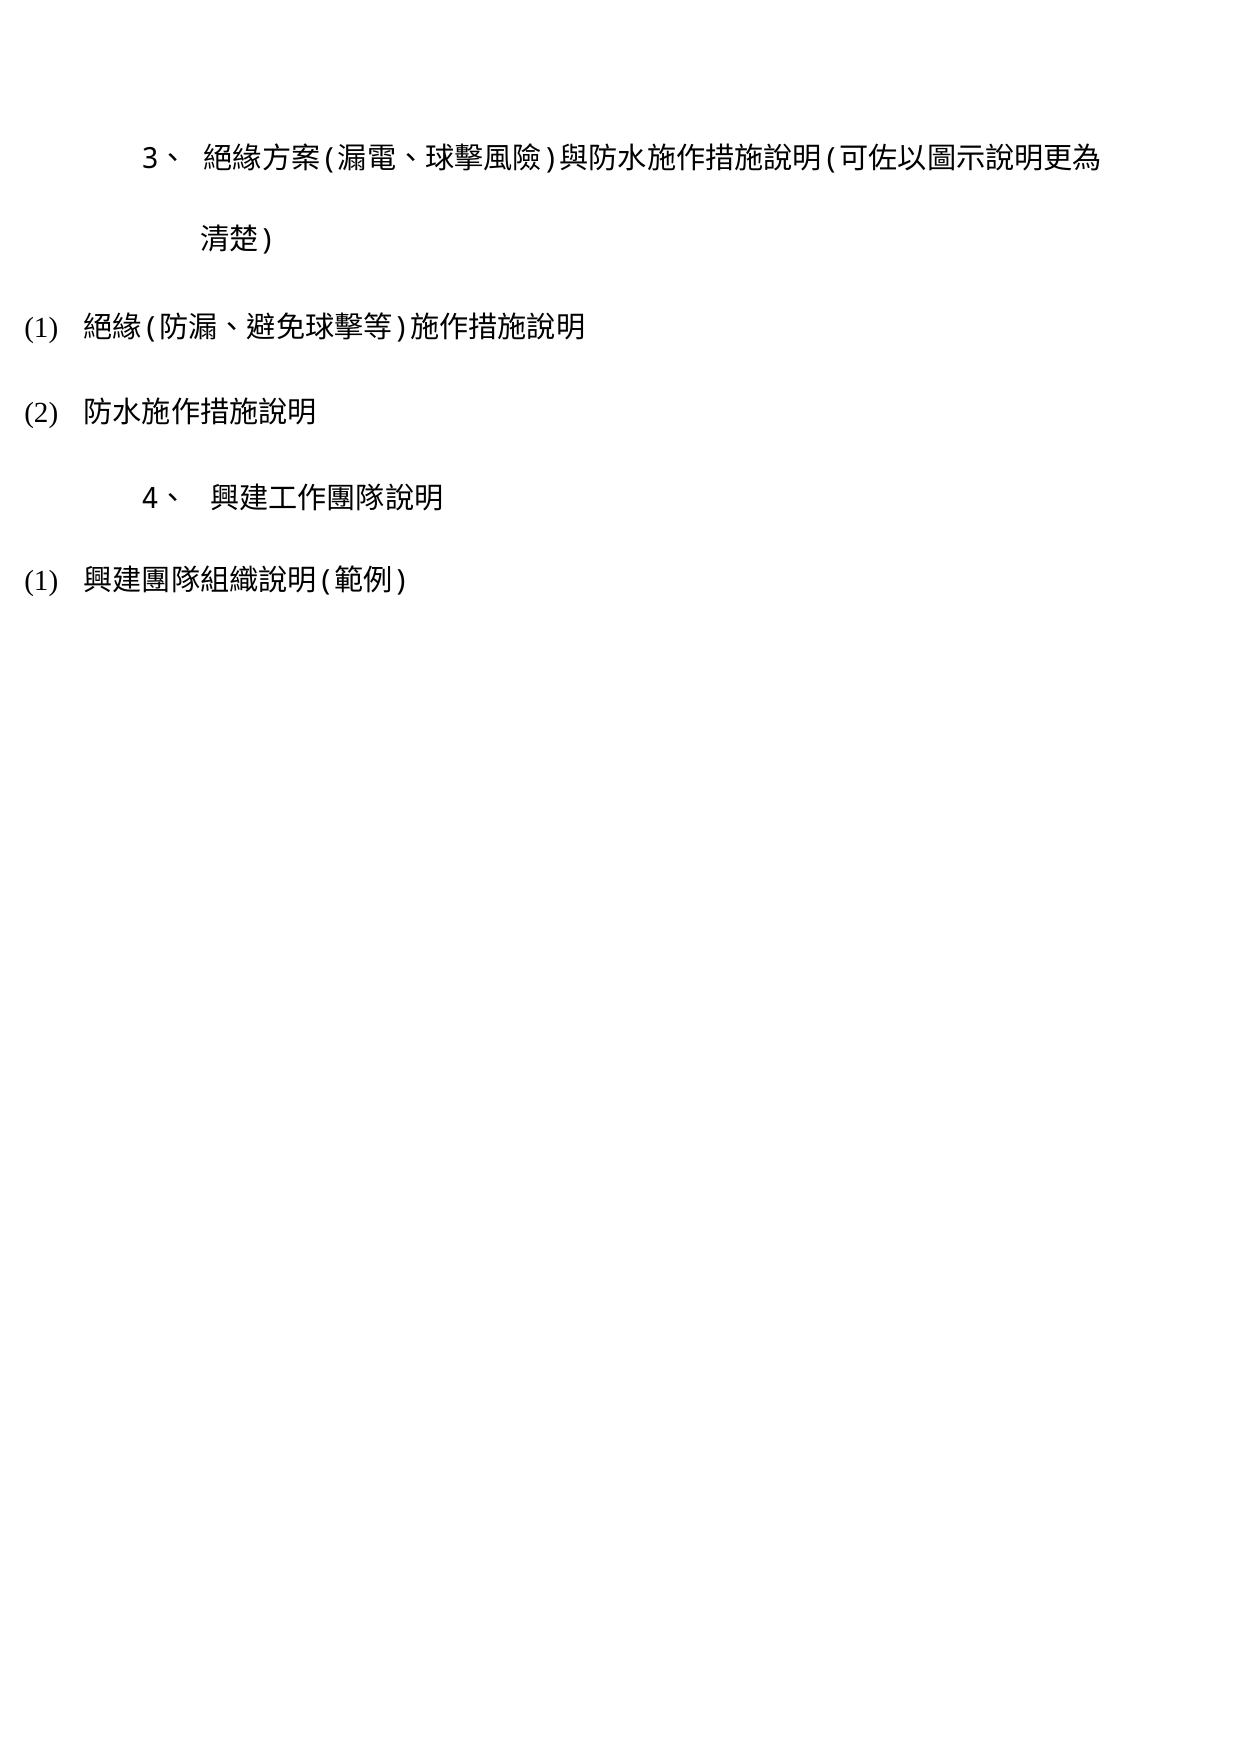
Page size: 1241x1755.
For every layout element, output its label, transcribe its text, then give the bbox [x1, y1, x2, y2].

text 4、 興建工作團隊說明 [141, 474, 1163, 517]
text 3、 絕緣方案(漏電、球擊風險)與防水施作措施說明(可佐以圖示說明更為清楚) [141, 135, 1122, 258]
list 興建團隊組織說明(範例) [24, 557, 1163, 599]
list 防水施作措施說明 [24, 389, 1163, 431]
list 絕緣(防漏、避免球擊等)施作措施說明 [24, 303, 1163, 346]
